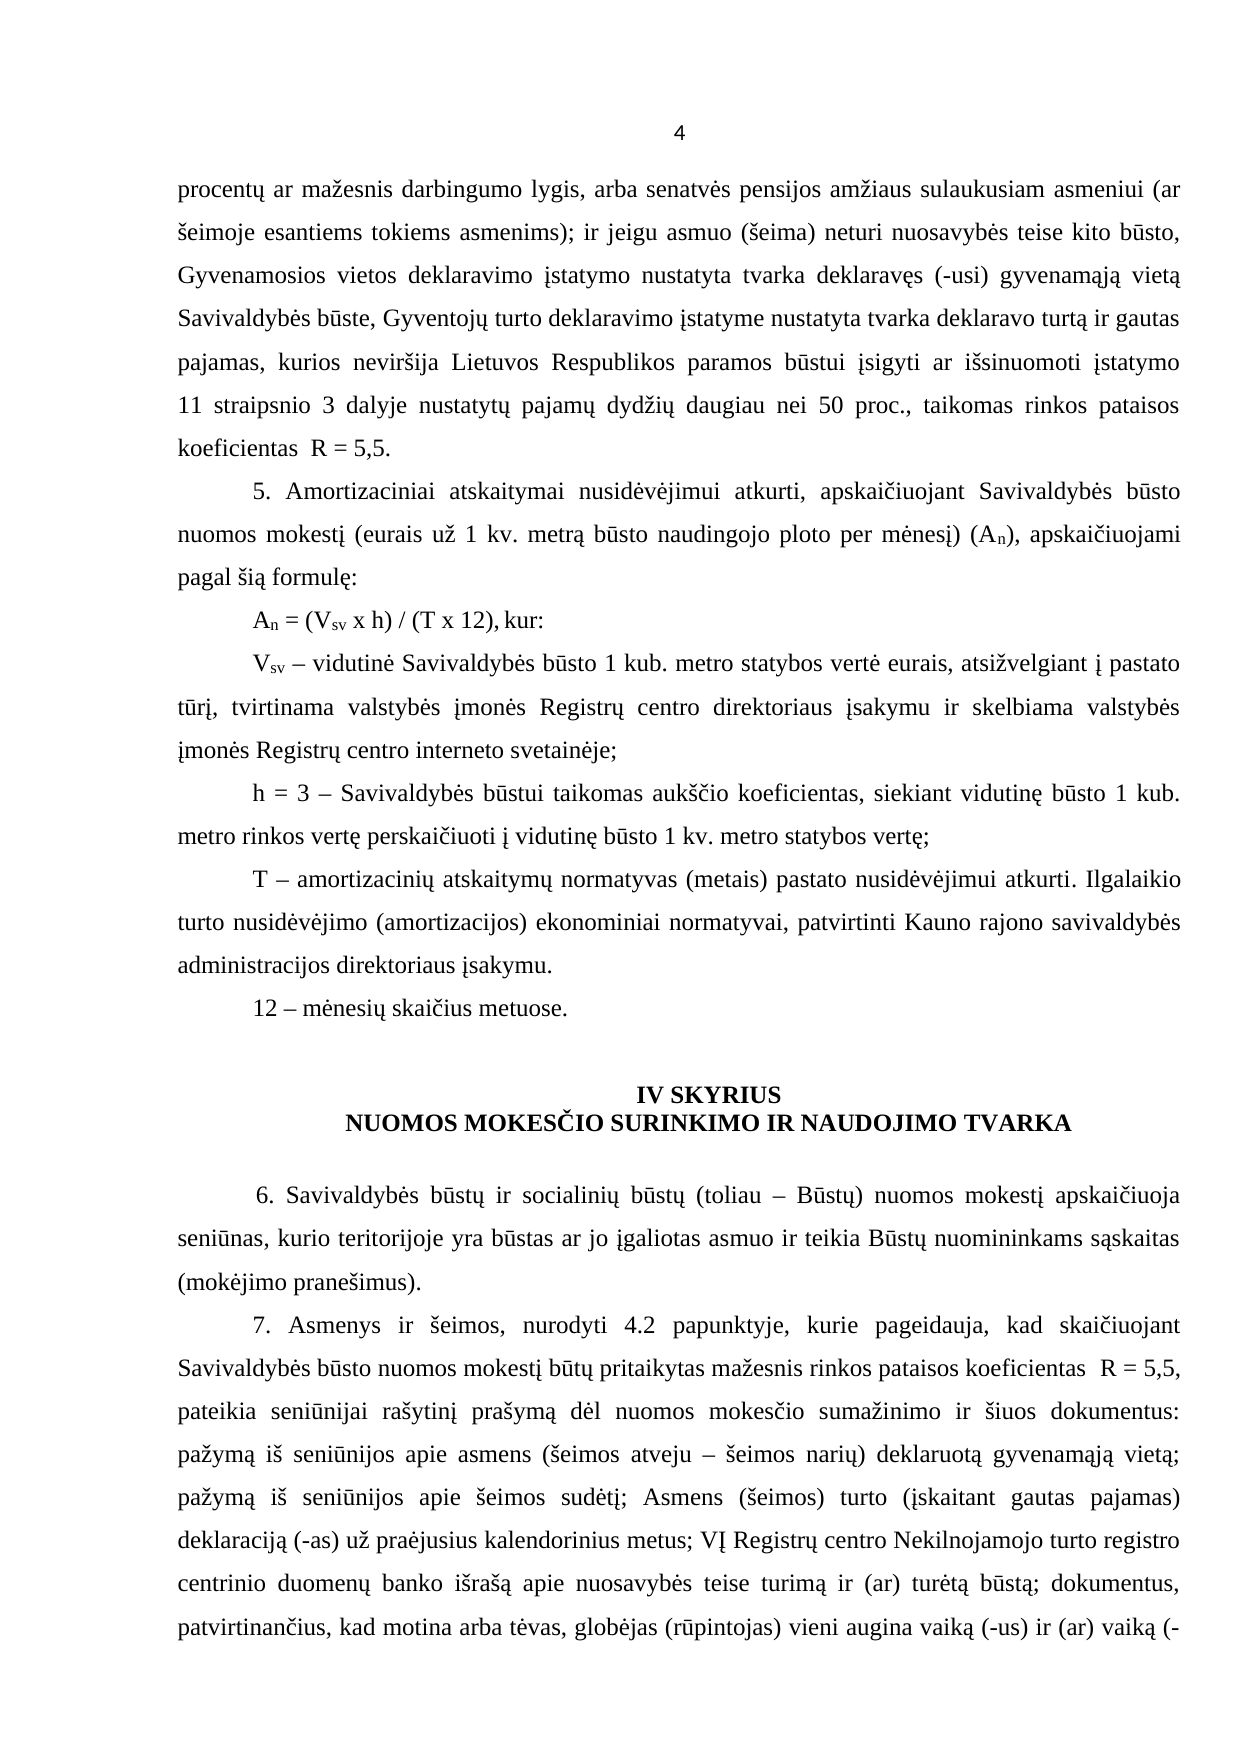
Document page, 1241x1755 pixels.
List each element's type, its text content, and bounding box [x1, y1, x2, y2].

text NUOMOS MOKESČIO SURINKIMO IR NAUDOJIMO TVARKA [177, 1108, 1181, 1137]
text 7. Asmenys ir šeimos, nurodyti 4.2 papunktyje, kurie pageidauja, kad skaičiuojant Savivaldybės būsto nuomos mokestį būtų pritaikytas mažesnis rinkos pataisos koeficientas R = 5,5, pateikia seniūnijai rašytinį prašymą dėl nuomos mokesčio sumažinimo ir šiuos dokumentus: pažymą iš seniūnijos apie asmens (šeimos atveju – šeimos narių) deklaruotą gyvenamąją vietą; pažymą iš seniūnijos apie šeimos sudėtį; Asmens (šeimos) turto (įskaitant gautas pajamas) deklaraciją (-as) už praėjusius kalendorinius metus; VĮ Registrų centro Nekilnojamojo turto registro centrinio duomenų banko išrašą apie nuosavybės teise turimą ir (ar) turėtą būstą; dokumentus, patvirtinančius, kad motina arba tėvas, globėjas (rūpintojas) vieni augina vaiką (-us) ir (ar) vaiką (- [177, 1310, 1181, 1640]
text procentų ar mažesnis darbingumo lygis, arba senatvės pensijos amžiaus sulaukusiam asmeniui (ar šeimoje esantiems tokiems asmenims); ir jeigu asmuo (šeima) neturi nuosavybės teise kito būsto, Gyvenamosios vietos deklaravimo įstatymo nustatyta tvarka deklaravęs (-usi) gyvenamąją vietą Savivaldybės būste, Gyventojų turto deklaravimo įstatyme nustatyta tvarka deklaravo turtą ir gautas pajamas, kurios neviršija Lietuvos Respublikos paramos būstui įsigyti ar išsinuomoti įstatymo 11 straipsnio 3 dalyje nustatytų pajamų dydžių daugiau nei 50 proc., taikomas rinkos pataisos koeficientas R = 5,5. [177, 174, 1181, 462]
text 6. Savivaldybės būstų ir socialinių būstų (toliau – Būstų) nuomos mokestį apskaičiuoja seniūnas, kurio teritorijoje yra būstas ar jo įgaliotas asmuo ir teikia Būstų nuomininkams sąskaitas (mokėjimo pranešimus). [177, 1180, 1181, 1295]
text 5. Amortizaciniai atskaitymai nusidėvėjimui atkurti, apskaičiuojant Savivaldybės būsto nuomos mokestį (eurais už 1 kv. metrą būsto naudingojo ploto per mėnesį) (An), apskaičiuojami pagal šią formulę: [177, 476, 1181, 591]
text T – amortizacinių atskaitymų normatyvas (metais) pastato nusidėvėjimui atkurti. Ilgalaikio turto nusidėvėjimo (amortizacijos) ekonominiai normatyvai, patvirtinti Kauno rajono savivaldybės administracijos direktoriaus įsakymu. [177, 864, 1181, 979]
text h = 3 – Savivaldybės būstui taikomas aukščio koeficientas, siekiant vidutinę būsto 1 kub. metro rinkos vertę perskaičiuoti į vidutinę būsto 1 kv. metro statybos vertę; [177, 778, 1181, 850]
text Vsv – vidutinė Savivaldybės būsto 1 kub. metro statybos vertė eurais, atsižvelgiant į pastato tūrį, tvirtinama valstybės įmonės Registrų centro direktoriaus įsakymu ir skelbiama valstybės įmonės Registrų centro interneto svetainėje; [177, 648, 1181, 763]
text An = (Vsv x h) / (T x 12), kur: [177, 605, 1181, 634]
text 12 – mėnesių skaičius metuose. [177, 993, 1181, 1022]
text IV SKYRIUS [177, 1080, 1181, 1108]
